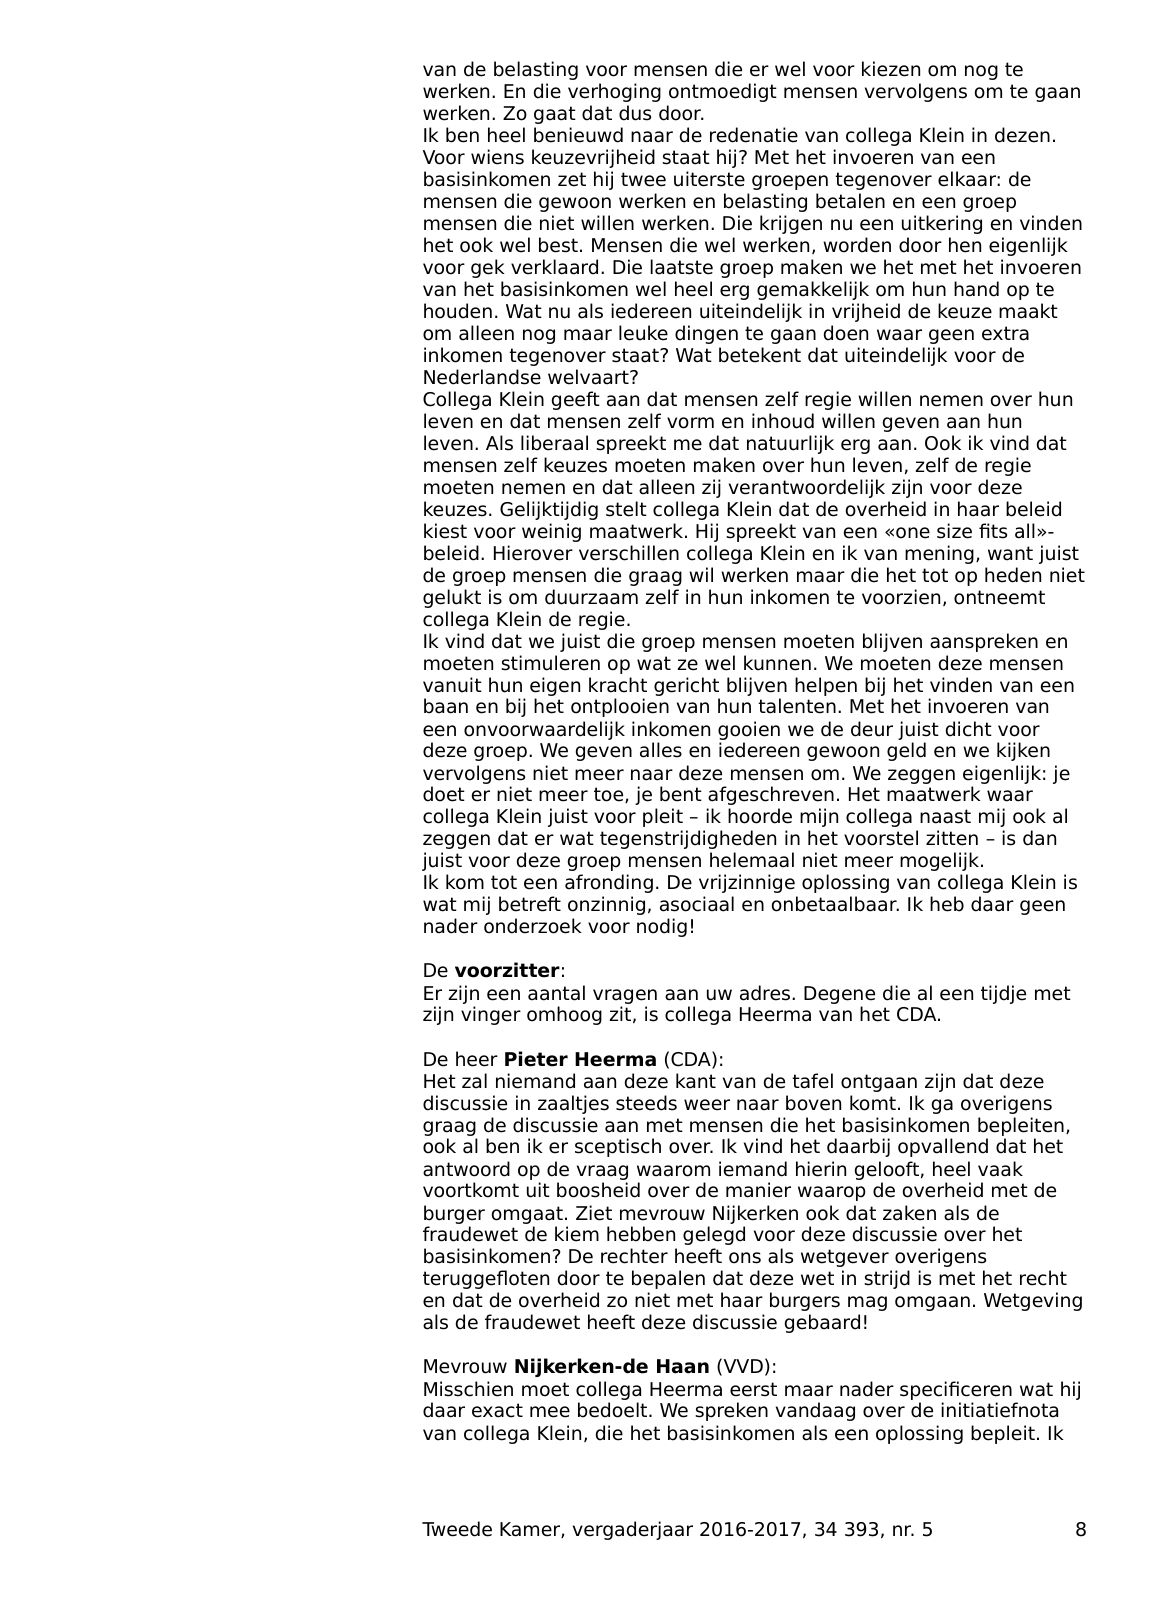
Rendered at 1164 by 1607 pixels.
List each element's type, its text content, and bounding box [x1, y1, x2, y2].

text Ik kom tot een afronding. De vrijzinnige oplossing van collega Klein is wat mij betreft onzinnig, asociaal en onbetaalbaar. Ik heb daar geen nader onderzoek voor nodig! [422, 872, 1087, 938]
text De voorzitter: [422, 960, 1087, 982]
text Het zal niemand aan deze kant van de tafel ontgaan zijn dat deze discussie in zaaltjes steeds weer naar boven komt. Ik ga overigens graag de discussie aan met mensen die het basisinkomen bepleiten, ook al ben ik er sceptisch over. Ik vind het daarbij opvallend dat het antwoord op de vraag waarom iemand hierin gelooft, heel vaak voortkomt uit boosheid over de manier waarop de overheid met de burger omgaat. Ziet mevrouw Nijkerken ook dat zaken als de fraudewet de kiem hebben gelegd voor deze discussie over het basisinkomen? De rechter heeft ons als wetgever overigens teruggefloten door te bepalen dat deze wet in strijd is met het recht en dat de overheid zo niet met haar burgers mag omgaan. Wetgeving als de fraudewet heeft deze discussie gebaard! [422, 1071, 1087, 1334]
text Collega Klein geeft aan dat mensen zelf regie willen nemen over hun leven en dat mensen zelf vorm en inhoud willen geven aan hun leven. Als liberaal spreekt me dat natuurlijk erg aan. Ook ik vind dat mensen zelf keuzes moeten maken over hun leven, zelf de regie moeten nemen en dat alleen zij verantwoordelijk zijn voor deze keuzes. Gelijktijdig stelt collega Klein dat de overheid in haar beleid kiest voor weinig maatwerk. Hij spreekt van een «one size fits all»-beleid. Hierover verschillen collega Klein en ik van mening, want juist de groep mensen die graag wil werken maar die het tot op heden niet gelukt is om duurzaam zelf in hun inkomen te voorzien, ontneemt collega Klein de regie. [422, 389, 1087, 631]
text De heer Pieter Heerma (CDA): [422, 1048, 1087, 1071]
text Ik ben heel benieuwd naar de redenatie van collega Klein in dezen. Voor wiens keuzevrijheid staat hij? Met het invoeren van een basisinkomen zet hij twee uiterste groepen tegenover elkaar: de mensen die gewoon werken en belasting betalen en een groep mensen die niet willen werken. Die krijgen nu een uitkering en vinden het ook wel best. Mensen die wel werken, worden door hen eigenlijk voor gek verklaard. Die laatste groep maken we het met het invoeren van het basisinkomen wel heel erg gemakkelijk om hun hand op te houden. Wat nu als iedereen uiteindelijk in vrijheid de keuze maakt om alleen nog maar leuke dingen te gaan doen waar geen extra inkomen tegenover staat? Wat betekent dat uiteindelijk voor de Nederlandse welvaart? [422, 125, 1087, 389]
text van de belasting voor mensen die er wel voor kiezen om nog te werken. En die verhoging ontmoedigt mensen vervolgens om te gaan werken. Zo gaat dat dus door. [422, 59, 1087, 125]
text Mevrouw Nijkerken-de Haan (VVD): [422, 1356, 1087, 1378]
text Ik vind dat we juist die groep mensen moeten blijven aanspreken en moeten stimuleren op wat ze wel kunnen. We moeten deze mensen vanuit hun eigen kracht gericht blijven helpen bij het vinden van een baan en bij het ontplooien van hun talenten. Met het invoeren van een onvoorwaardelijk inkomen gooien we de deur juist dicht voor deze groep. We geven alles en iedereen gewoon geld en we kijken vervolgens niet meer naar deze mensen om. We zeggen eigenlijk: je doet er niet meer toe, je bent afgeschreven. Het maatwerk waar collega Klein juist voor pleit – ik hoorde mijn collega naast mij ook al zeggen dat er wat tegenstrijdigheden in het voorstel zitten – is dan juist voor deze groep mensen helemaal niet meer mogelijk. [422, 631, 1087, 872]
text Misschien moet collega Heerma eerst maar nader specificeren wat hij daar exact mee bedoelt. We spreken vandaag over de initiatiefnota van collega Klein, die het basisinkomen als een oplossing bepleit. Ik [422, 1378, 1087, 1444]
text Er zijn een aantal vragen aan uw adres. Degene die al een tijdje met zijn vinger omhoog zit, is collega Heerma van het CDA. [422, 982, 1087, 1026]
